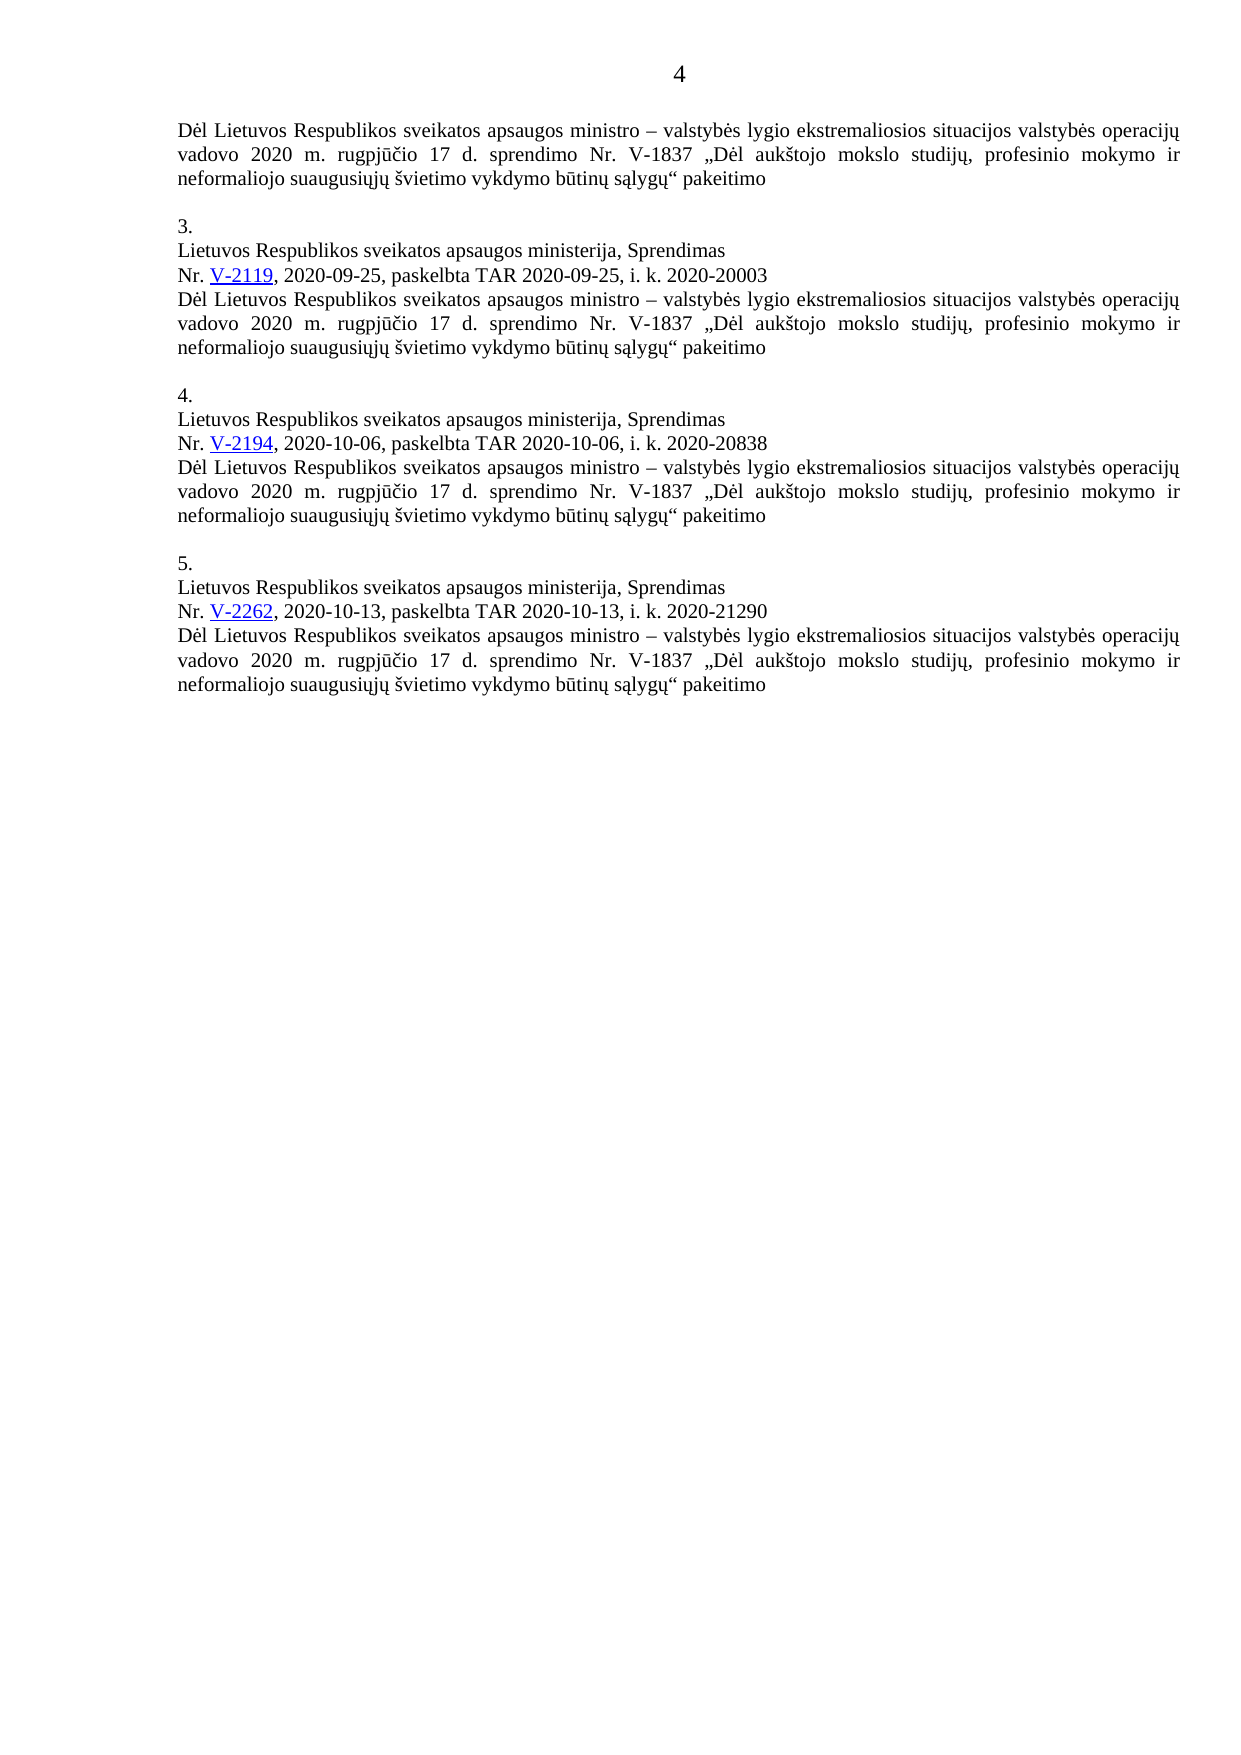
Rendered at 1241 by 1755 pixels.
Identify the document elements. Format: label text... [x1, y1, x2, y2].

text Dėl Lietuvos Respublikos sveikatos apsaugos ministro – valstybės lygio ekstremaliosios situacijos valstybės operacijų vadovo 2020 m. rugpjūčio 17 d. sprendimo Nr. V-1837 „Dėl aukštojo mokslo studijų, profesinio mokymo ir neformaliojo suaugusiųjų švietimo vykdymo būtinų sąlygų“ pakeitimo [177, 455, 1181, 527]
text Nr. V-2119, 2020-09-25, paskelbta TAR 2020-09-25, i. k. 2020-20003 [177, 262, 1181, 287]
text Dėl Lietuvos Respublikos sveikatos apsaugos ministro – valstybės lygio ekstremaliosios situacijos valstybės operacijų vadovo 2020 m. rugpjūčio 17 d. sprendimo Nr. V-1837 „Dėl aukštojo mokslo studijų, profesinio mokymo ir neformaliojo suaugusiųjų švietimo vykdymo būtinų sąlygų“ pakeitimo [177, 287, 1181, 359]
text 5. [177, 551, 1181, 575]
text Dėl Lietuvos Respublikos sveikatos apsaugos ministro – valstybės lygio ekstremaliosios situacijos valstybės operacijų vadovo 2020 m. rugpjūčio 17 d. sprendimo Nr. V-1837 „Dėl aukštojo mokslo studijų, profesinio mokymo ir neformaliojo suaugusiųjų švietimo vykdymo būtinų sąlygų“ pakeitimo [177, 118, 1181, 190]
text Lietuvos Respublikos sveikatos apsaugos ministerija, Sprendimas [177, 238, 1181, 262]
text Lietuvos Respublikos sveikatos apsaugos ministerija, Sprendimas [177, 407, 1181, 431]
text Nr. V-2194, 2020-10-06, paskelbta TAR 2020-10-06, i. k. 2020-20838 [177, 431, 1181, 455]
text Lietuvos Respublikos sveikatos apsaugos ministerija, Sprendimas [177, 575, 1181, 599]
text Nr. V-2262, 2020-10-13, paskelbta TAR 2020-10-13, i. k. 2020-21290 [177, 599, 1181, 623]
text 4. [177, 383, 1181, 407]
text 3. [177, 214, 1181, 238]
text Dėl Lietuvos Respublikos sveikatos apsaugos ministro – valstybės lygio ekstremaliosios situacijos valstybės operacijų vadovo 2020 m. rugpjūčio 17 d. sprendimo Nr. V-1837 „Dėl aukštojo mokslo studijų, profesinio mokymo ir neformaliojo suaugusiųjų švietimo vykdymo būtinų sąlygų“ pakeitimo [177, 623, 1181, 696]
